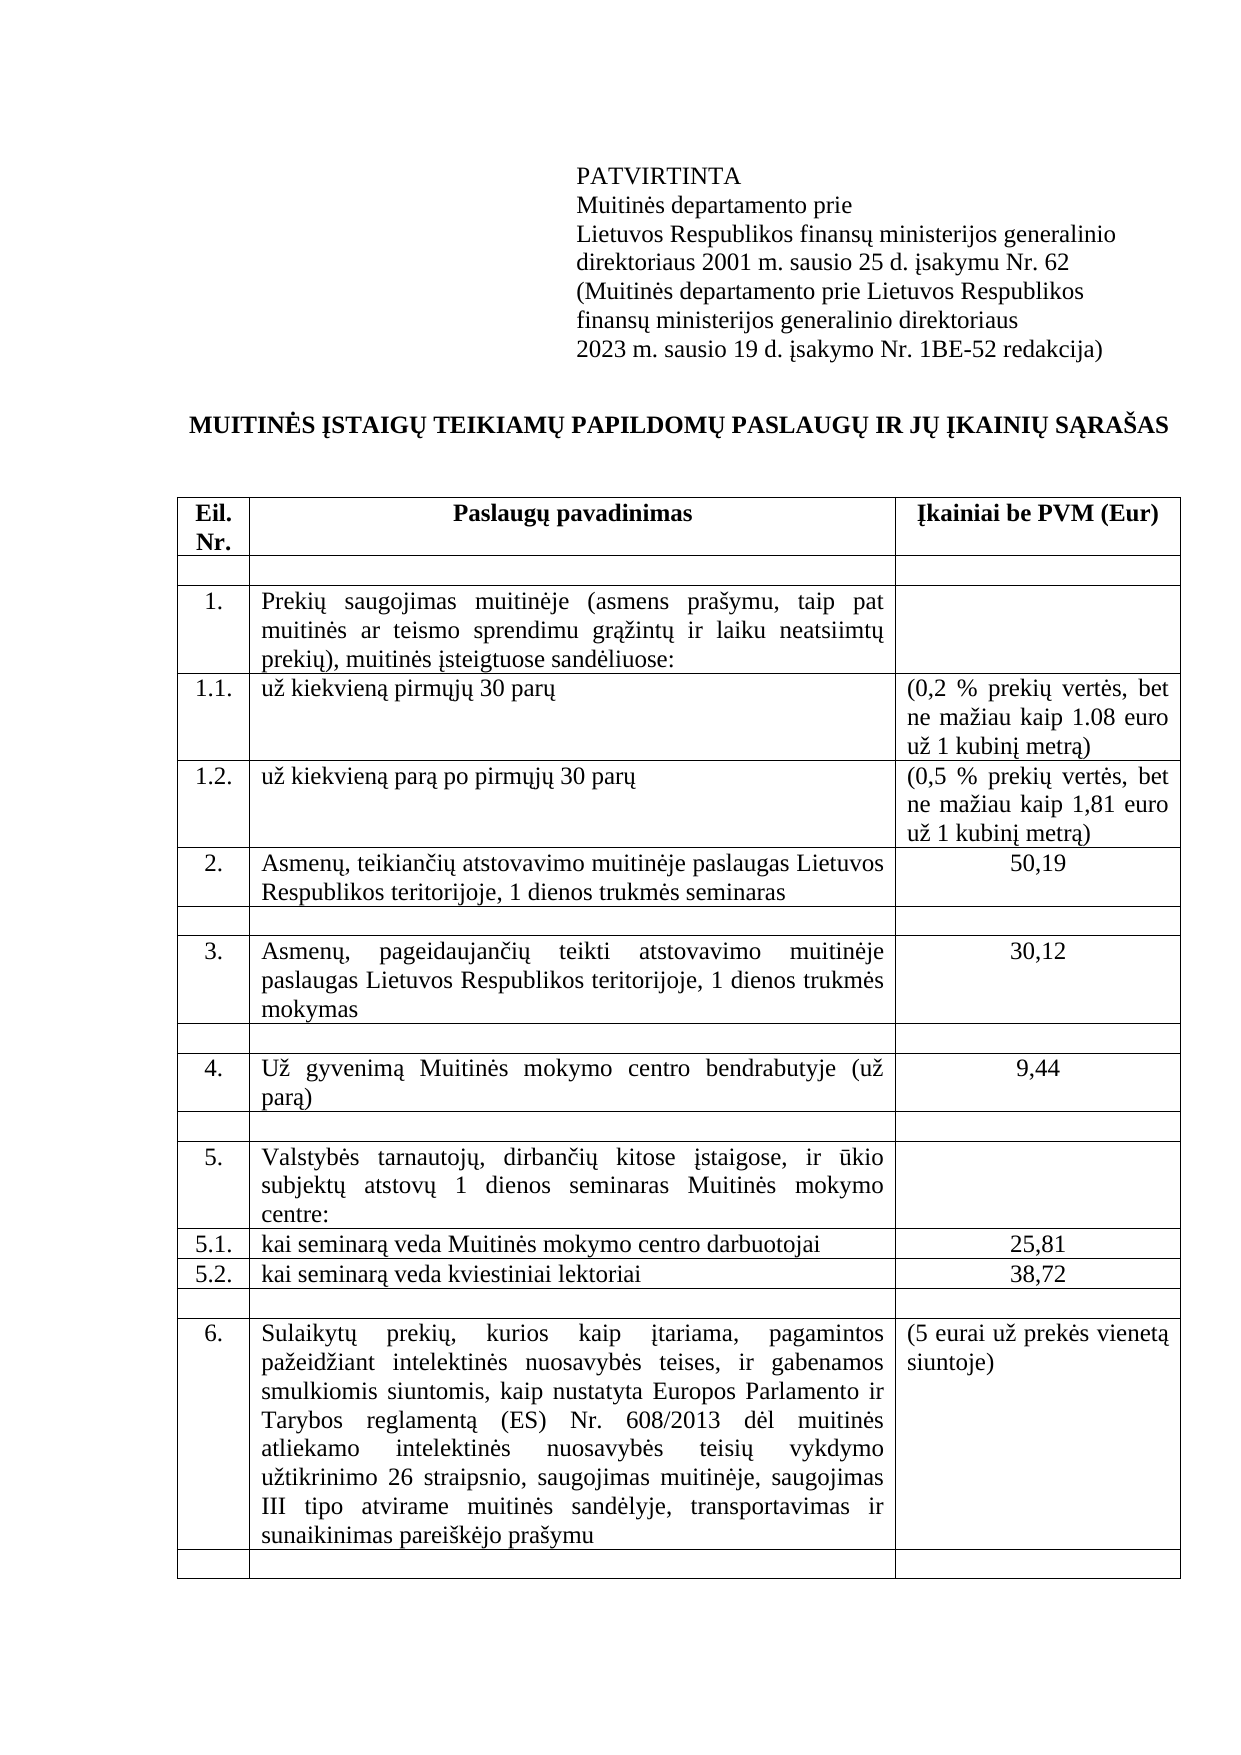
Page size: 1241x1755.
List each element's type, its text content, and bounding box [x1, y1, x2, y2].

table_cell 3. [178, 936, 249, 1023]
text Muitinės departamento prie [576, 190, 1181, 219]
text (Muitinės departamento prie Lietuvos Respublikos [576, 276, 1181, 305]
table_cell [250, 907, 895, 935]
table_cell 1.2. [178, 761, 249, 847]
text 2023 m. sausio 19 d. įsakymo Nr. 1BE-52 redakcija) [576, 334, 1181, 362]
table_cell [178, 1550, 249, 1578]
table_cell kai seminarą veda kviestiniai lektoriai [250, 1259, 895, 1288]
table_cell (5 eurai už prekės vienetą siuntoje) [896, 1319, 1180, 1548]
table_cell [178, 1112, 249, 1141]
table_header Paslaugų pavadinimas [250, 498, 895, 555]
table_cell už kiekvieną pirmųjų 30 parų [250, 674, 895, 760]
table_cell [896, 907, 1180, 935]
table_cell (0,5 % prekių vertės, bet ne mažiau kaip 1,81 euro už 1 kubinį metrą) [896, 761, 1180, 847]
table_cell 5.2. [178, 1259, 249, 1288]
table_cell Asmenų, teikiančių atstovavimo muitinėje paslaugas Lietuvos Respublikos teritorijoje, 1 dienos trukmės seminaras [250, 848, 895, 906]
table_cell [250, 1550, 895, 1578]
table_cell (0,2 % prekių vertės, bet ne mažiau kaip 1.08 euro už 1 kubinį metrą) [896, 674, 1180, 760]
table_cell Sulaikytų prekių, kurios kaip įtariama, pagamintos pažeidžiant intelektinės nuosavybės teises, ir gabenamos smulkiomis siuntomis, kaip nustatyta Europos Parlamento ir Tarybos reglamentą (ES) Nr. 608/2013 dėl muitinės atliekamo intelektinės nuosavybės teisių vykdymo užtikrinimo 26 straipsnio, saugojimas muitinėje, saugojimas III tipo atvirame muitinės sandėlyje, transportavimas ir sunaikinimas pareiškėjo prašymu [250, 1319, 895, 1548]
table_cell [896, 1550, 1180, 1578]
text Lietuvos Respublikos finansų ministerijos generalinio [576, 219, 1181, 247]
text PATVIRTINTA [576, 161, 1181, 190]
table_cell [896, 1112, 1180, 1141]
table_cell 38,72 [896, 1259, 1180, 1288]
table_cell 1. [178, 586, 249, 672]
table_cell [178, 556, 249, 585]
table_cell [250, 556, 895, 585]
table_cell 9,44 [896, 1054, 1180, 1111]
table_cell [250, 1024, 895, 1052]
table_cell 50,19 [896, 848, 1180, 906]
table_header Įkainiai be PVM (Eur) [896, 498, 1180, 555]
table_cell kai seminarą veda Muitinės mokymo centro darbuotojai [250, 1229, 895, 1258]
table_cell 5. [178, 1142, 249, 1228]
table_cell [896, 556, 1180, 585]
table_cell 1.1. [178, 674, 249, 760]
table_cell 2. [178, 848, 249, 906]
table_cell 6. [178, 1319, 249, 1548]
table_cell [896, 1142, 1180, 1228]
table_cell [178, 1024, 249, 1052]
table_cell [178, 907, 249, 935]
table_cell 25,81 [896, 1229, 1180, 1258]
table_cell [896, 1024, 1180, 1052]
text finansų ministerijos generalinio direktoriaus [576, 305, 1181, 334]
table_cell Valstybės tarnautojų, dirbančių kitose įstaigose, ir ūkio subjektų atstovų 1 dienos seminaras Muitinės mokymo centre: [250, 1142, 895, 1228]
table_cell 4. [178, 1054, 249, 1111]
table_cell [250, 1289, 895, 1317]
table_cell [178, 1289, 249, 1317]
table_cell Prekių saugojimas muitinėje (asmens prašymu, taip pat muitinės ar teismo sprendimu grąžintų ir laiku neatsiimtų prekių), muitinės įsteigtuose sandėliuose: [250, 586, 895, 672]
text MUITINĖS ĮSTAIGŲ TEIKIAMŲ PAPILDOMŲ PASLAUGŲ IR JŲ ĮKAINIŲ SĄRAŠAS [177, 411, 1181, 439]
table_cell Už gyvenimą Muitinės mokymo centro bendrabutyje (už parą) [250, 1054, 895, 1111]
table_cell [250, 1112, 895, 1141]
table_cell už kiekvieną parą po pirmųjų 30 parų [250, 761, 895, 847]
text direktoriaus 2001 m. sausio 25 d. įsakymu Nr. 62 [576, 247, 1181, 276]
table_header Eil. Nr. [178, 498, 249, 555]
table_cell 5.1. [178, 1229, 249, 1258]
table_cell [896, 586, 1180, 672]
table_cell Asmenų, pageidaujančių teikti atstovavimo muitinėje paslaugas Lietuvos Respublikos teritorijoje, 1 dienos trukmės mokymas [250, 936, 895, 1023]
table_cell 30,12 [896, 936, 1180, 1023]
table_cell [896, 1289, 1180, 1317]
